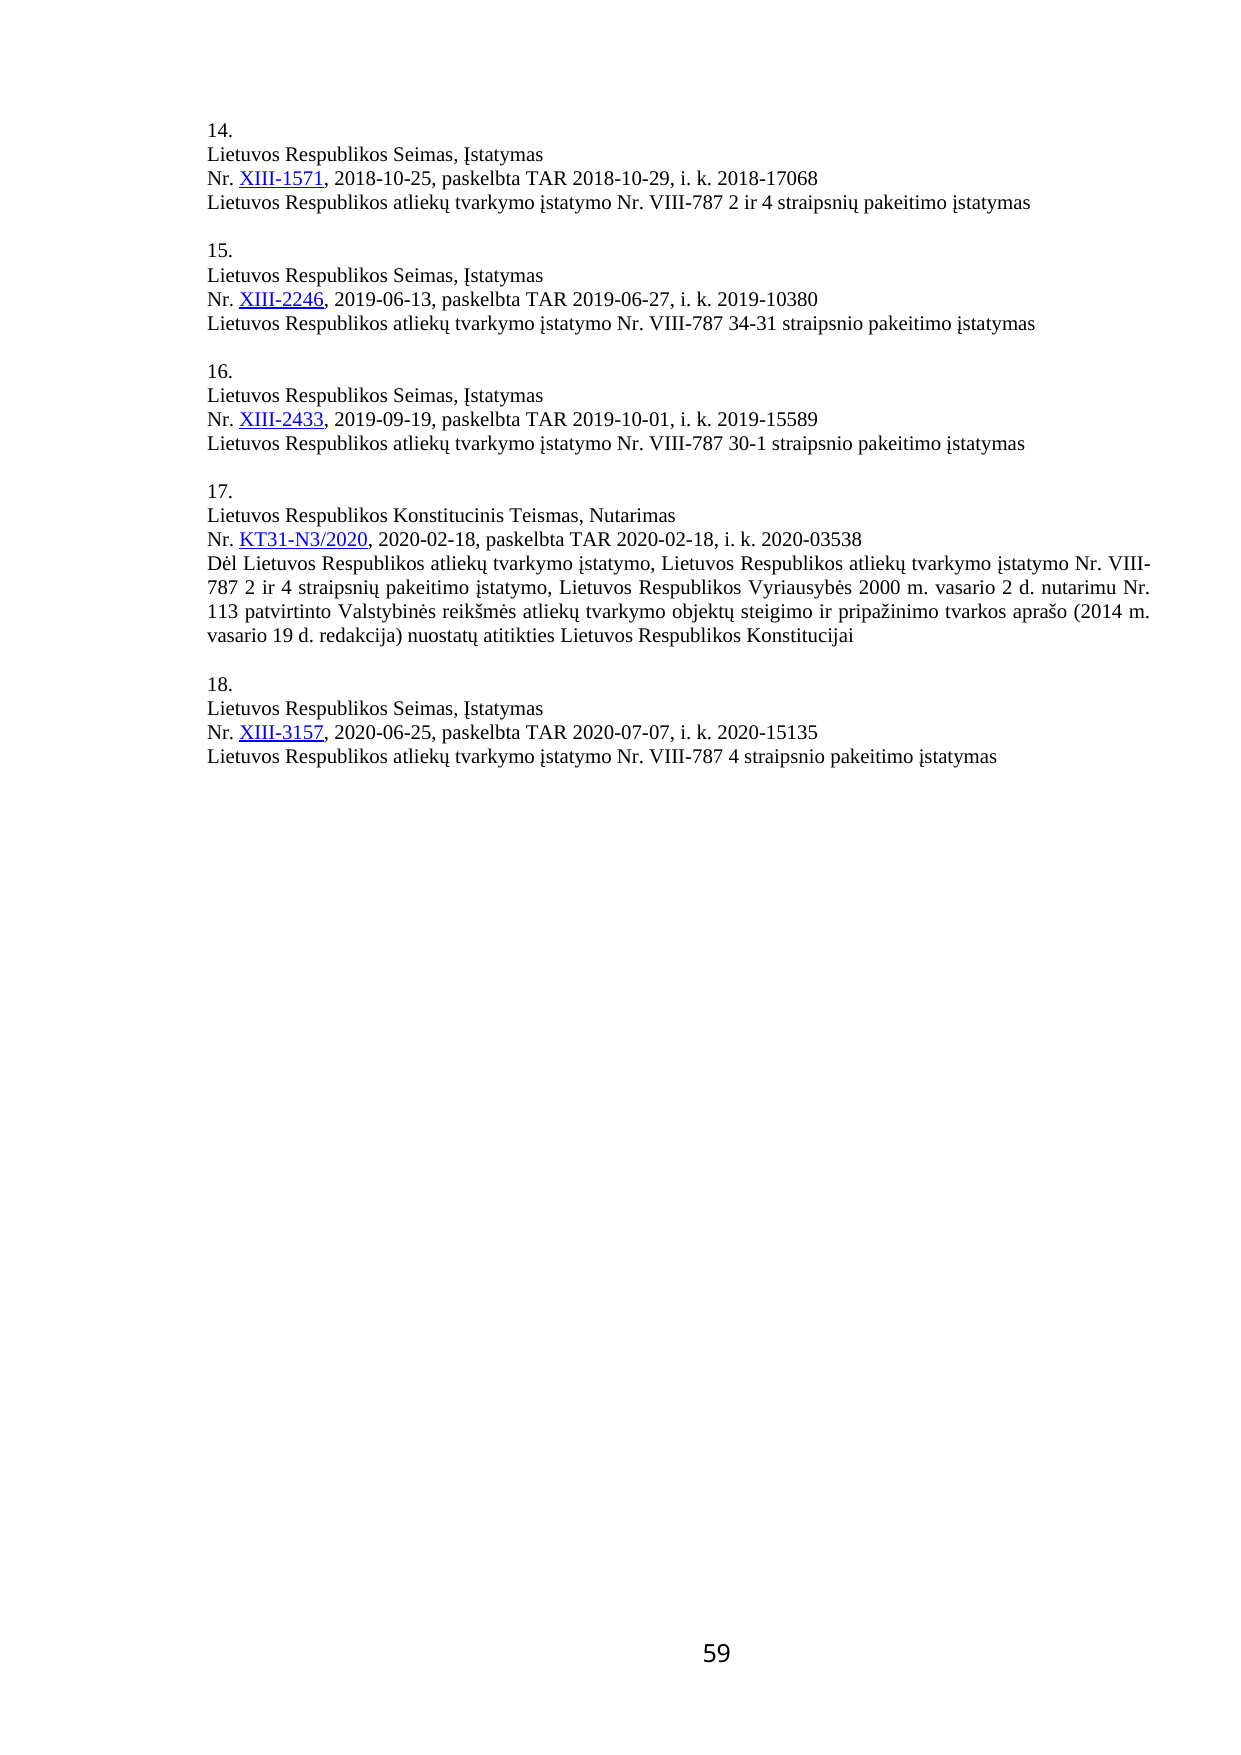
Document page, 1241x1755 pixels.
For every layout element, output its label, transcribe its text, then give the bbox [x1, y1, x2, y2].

text Lietuvos Respublikos atliekų tvarkymo įstatymo Nr. VIII-787 2 ir 4 straipsnių pakeitimo įstatymas [207, 190, 1152, 214]
text Lietuvos Respublikos Konstitucinis Teismas, Nutarimas [207, 503, 1152, 527]
text 15. [207, 238, 1152, 262]
text 17. [207, 479, 1152, 503]
text Lietuvos Respublikos atliekų tvarkymo įstatymo Nr. VIII-787 4 straipsnio pakeitimo įstatymas [207, 744, 1152, 768]
text Nr. KT31-N3/2020, 2020-02-18, paskelbta TAR 2020-02-18, i. k. 2020-03538 [207, 527, 1152, 551]
text Nr. XIII-1571, 2018-10-25, paskelbta TAR 2018-10-29, i. k. 2018-17068 [207, 166, 1152, 190]
text Nr. XIII-3157, 2020-06-25, paskelbta TAR 2020-07-07, i. k. 2020-15135 [207, 720, 1152, 744]
text Lietuvos Respublikos atliekų tvarkymo įstatymo Nr. VIII-787 34-31 straipsnio pakeitimo įstatymas [207, 311, 1152, 335]
text Dėl Lietuvos Respublikos atliekų tvarkymo įstatymo, Lietuvos Respublikos atliekų tvarkymo įstatymo Nr. VIII-787 2 ir 4 straipsnių pakeitimo įstatymo, Lietuvos Respublikos Vyriausybės 2000 m. vasario 2 d. nutarimu Nr. 113 patvirtinto Valstybinės reikšmės atliekų tvarkymo objektų steigimo ir pripažinimo tvarkos aprašo (2014 m. vasario 19 d. redakcija) nuostatų atitikties Lietuvos Respublikos Konstitucijai [207, 551, 1152, 647]
text Lietuvos Respublikos atliekų tvarkymo įstatymo Nr. VIII-787 30-1 straipsnio pakeitimo įstatymas [207, 431, 1152, 455]
text Nr. XIII-2433, 2019-09-19, paskelbta TAR 2019-10-01, i. k. 2019-15589 [207, 407, 1152, 431]
text 18. [207, 672, 1152, 696]
text 16. [207, 359, 1152, 383]
text Lietuvos Respublikos Seimas, Įstatymas [207, 383, 1152, 407]
text Nr. XIII-2246, 2019-06-13, paskelbta TAR 2019-06-27, i. k. 2019-10380 [207, 287, 1152, 311]
text 14. [207, 118, 1152, 142]
text Lietuvos Respublikos Seimas, Įstatymas [207, 142, 1152, 166]
text Lietuvos Respublikos Seimas, Įstatymas [207, 696, 1152, 720]
text Lietuvos Respublikos Seimas, Įstatymas [207, 262, 1152, 287]
